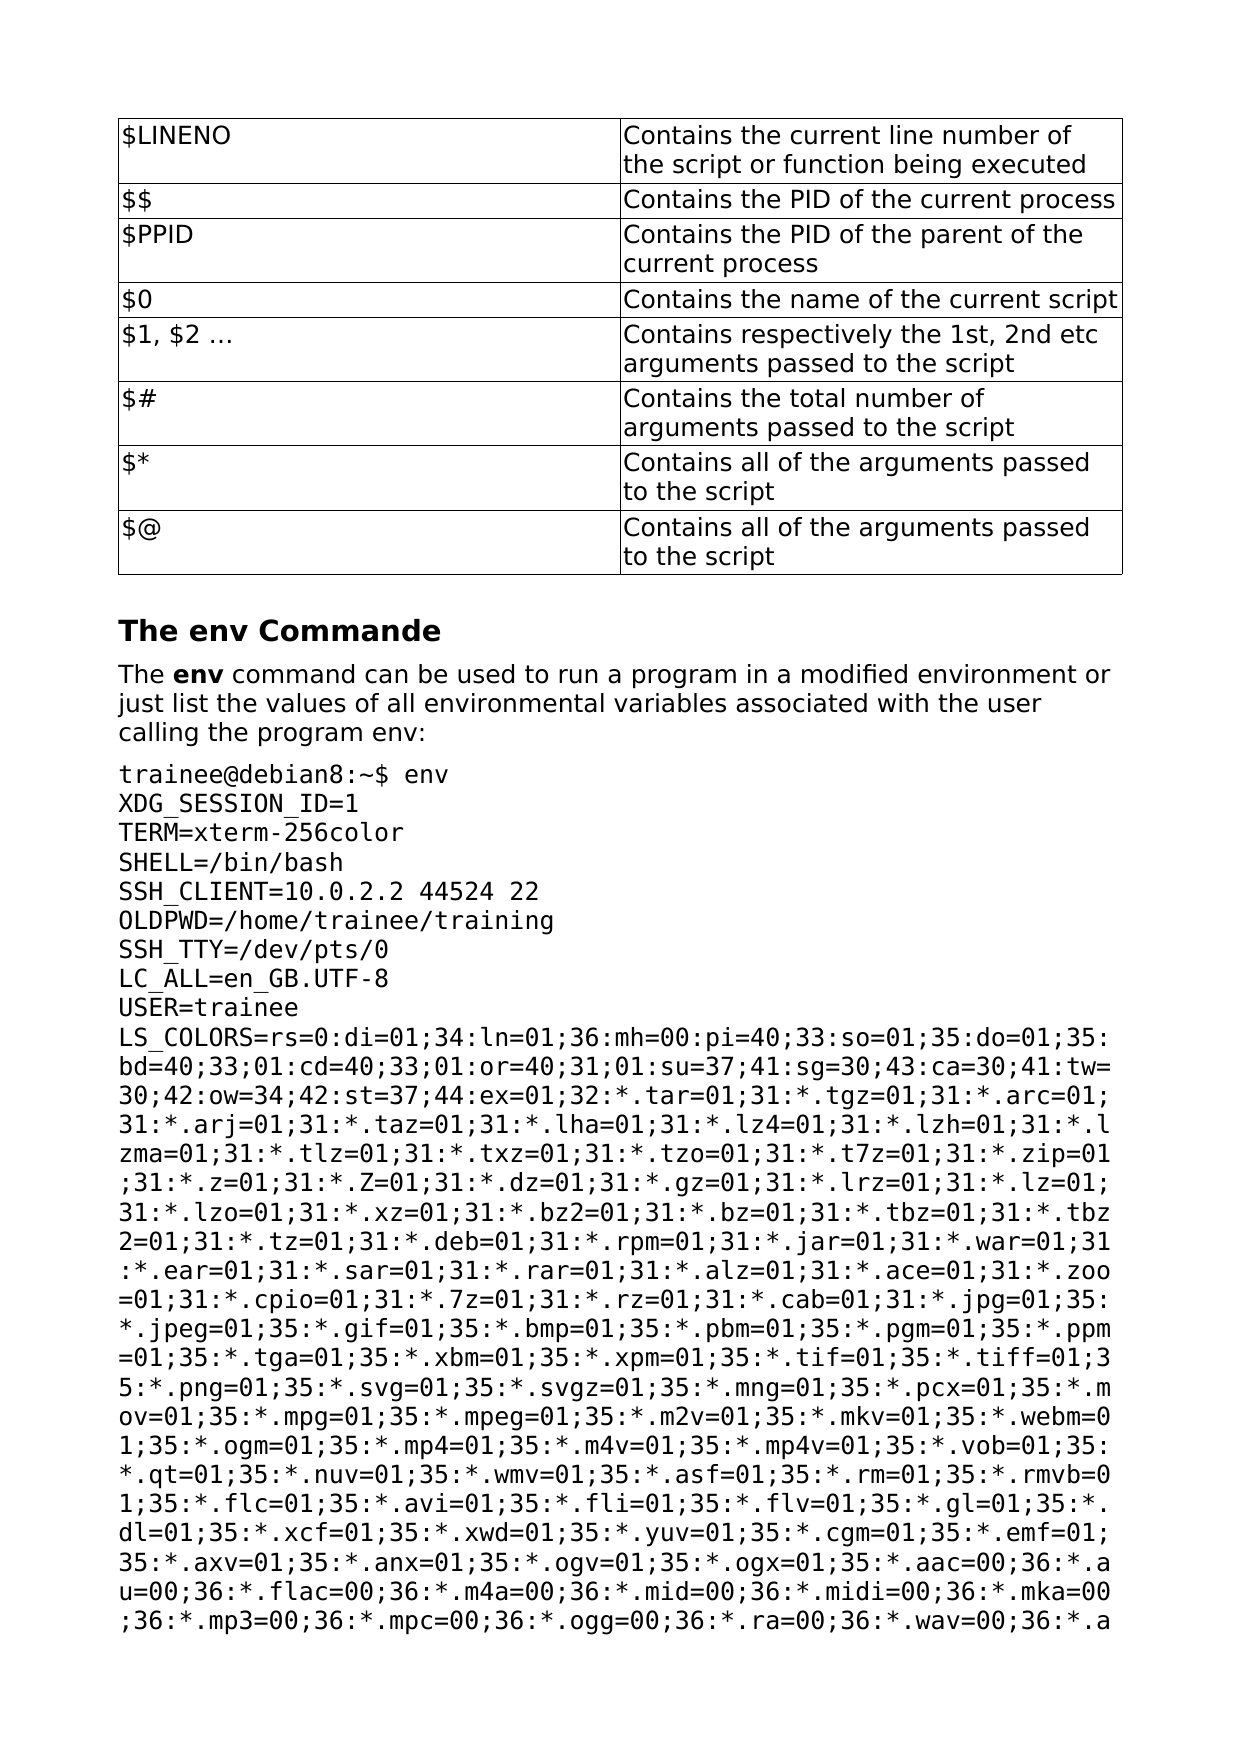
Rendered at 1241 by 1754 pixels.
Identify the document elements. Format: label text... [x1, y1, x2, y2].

table_cell Contains all of the arguments passed to the script [621, 511, 1122, 574]
table_cell $@ [119, 511, 620, 574]
table_cell Contains all of the arguments passed to the script [621, 446, 1122, 510]
subtitle The env Commande [118, 614, 1122, 648]
table_cell $* [119, 446, 620, 510]
table_cell Contains the PID of the current process [621, 184, 1122, 217]
table_cell Contains the PID of the parent of the current process [621, 219, 1122, 282]
table_cell Contains respectively the 1st, 2nd etc arguments passed to the script [621, 318, 1122, 381]
table_cell Contains the current line number of the script or function being executed [621, 119, 1122, 182]
table_cell Contains the name of the current script [621, 283, 1122, 317]
text The env command can be used to run a program in a modified environment or just list the values of all environmental variables associated with the user calling the program env: [118, 660, 1122, 748]
table_cell $# [119, 382, 620, 445]
text trainee@debian8:~$ env XDG_SESSION_ID=1 TERM=xterm-256color SHELL=/bin/bash SSH_CLIENT=10.0.2.2 44524 22 OLDPWD=/home/trainee/training SSH_TTY=/dev/pts/0 LC_ALL=en_GB.UTF-8 USER=trainee LS_COLORS=rs=0:di=01;34:ln=01;36:mh=00:pi=40;33:so=01;35:do=01;35:bd=40;33;01:cd=40;33;01:or=40;31;01:su=37;41:sg=30;43:ca=30;41:tw=30;42:ow=34;42:st=37;44:ex=01;32:*.tar=01;31:*.tgz=01;31:*.arc=01;31:*.arj=01;31:*.taz=01;31:*.lha=01;31:*.lz4=01;31:*.lzh=01;31:*.lzma=01;31:*.tlz=01;31:*.txz=01;31:*.tzo=01;31:*.t7z=01;31:*.zip=01;31:*.z=01;31:*.Z=01;31:*.dz=01;31:*.gz=01;31:*.lrz=01;31:*.lz=01;31:*.lzo=01;31:*.xz=01;31:*.bz2=01;31:*.bz=01;31:*.tbz=01;31:*.tbz2=01;31:*.tz=01;31:*.deb=01;31:*.rpm=01;31:*.jar=01;31:*.war=01;31:*.ear=01;31:*.sar=01;31:*.rar=01;31:*.alz=01;31:*.ace=01;31:*.zoo=01;31:*.cpio=01;31:*.7z=01;31:*.rz=01;31:*.cab=01;31:*.jpg=01;35:*.jpeg=01;35:*.gif=01;35:*.bmp=01;35:*.pbm=01;35:*.pgm=01;35:*.ppm=01;35:*.tga=01;35:*.xbm=01;35:*.xpm=01;35:*.tif=01;35:*.tiff=01;35:*.png=01;35:*.svg=01;35:*.svgz=01;35:*.mng=01;35:*.pcx=01;35:*.mov=01;35:*.mpg=01;35:*.mpeg=01;35:*.m2v=01;35:*.mkv=01;35:*.webm=01;35:*.ogm=01;35:*.mp4=01;35:*.m4v=01;35:*.mp4v=01;35:*.vob=01;35:*.qt=01;35:*.nuv=01;35:*.wmv=01;35:*.asf=01;35:*.rm=01;35:*.rmvb=01;35:*.flc=01;35:*.avi=01;35:*.fli=01;35:*.flv=01;35:*.gl=01;35:*.dl=01;35:*.xcf=01;35:*.xwd=01;35:*.yuv=01;35:*.cgm=01;35:*.emf=01;35:*.axv=01;35:*.anx=01;35:*.ogv=01;35:*.ogx=01;35:*.aac=00;36:*.au=00;36:*.flac=00;36:*.m4a=00;36:*.mid=00;36:*.midi=00;36:*.mka=00;36:*.mp3=00;36:*.mpc=00;36:*.ogg=00;36:*.ra=00;36:*.wav=00;36:*.a [118, 760, 1122, 1635]
table_cell $1, $2 … [119, 318, 620, 381]
table_cell $0 [119, 283, 620, 317]
table_cell $$ [119, 184, 620, 217]
table_cell $PPID [119, 219, 620, 282]
table_cell Contains the total number of arguments passed to the script [621, 382, 1122, 445]
table_cell $LINENO [119, 119, 620, 182]
